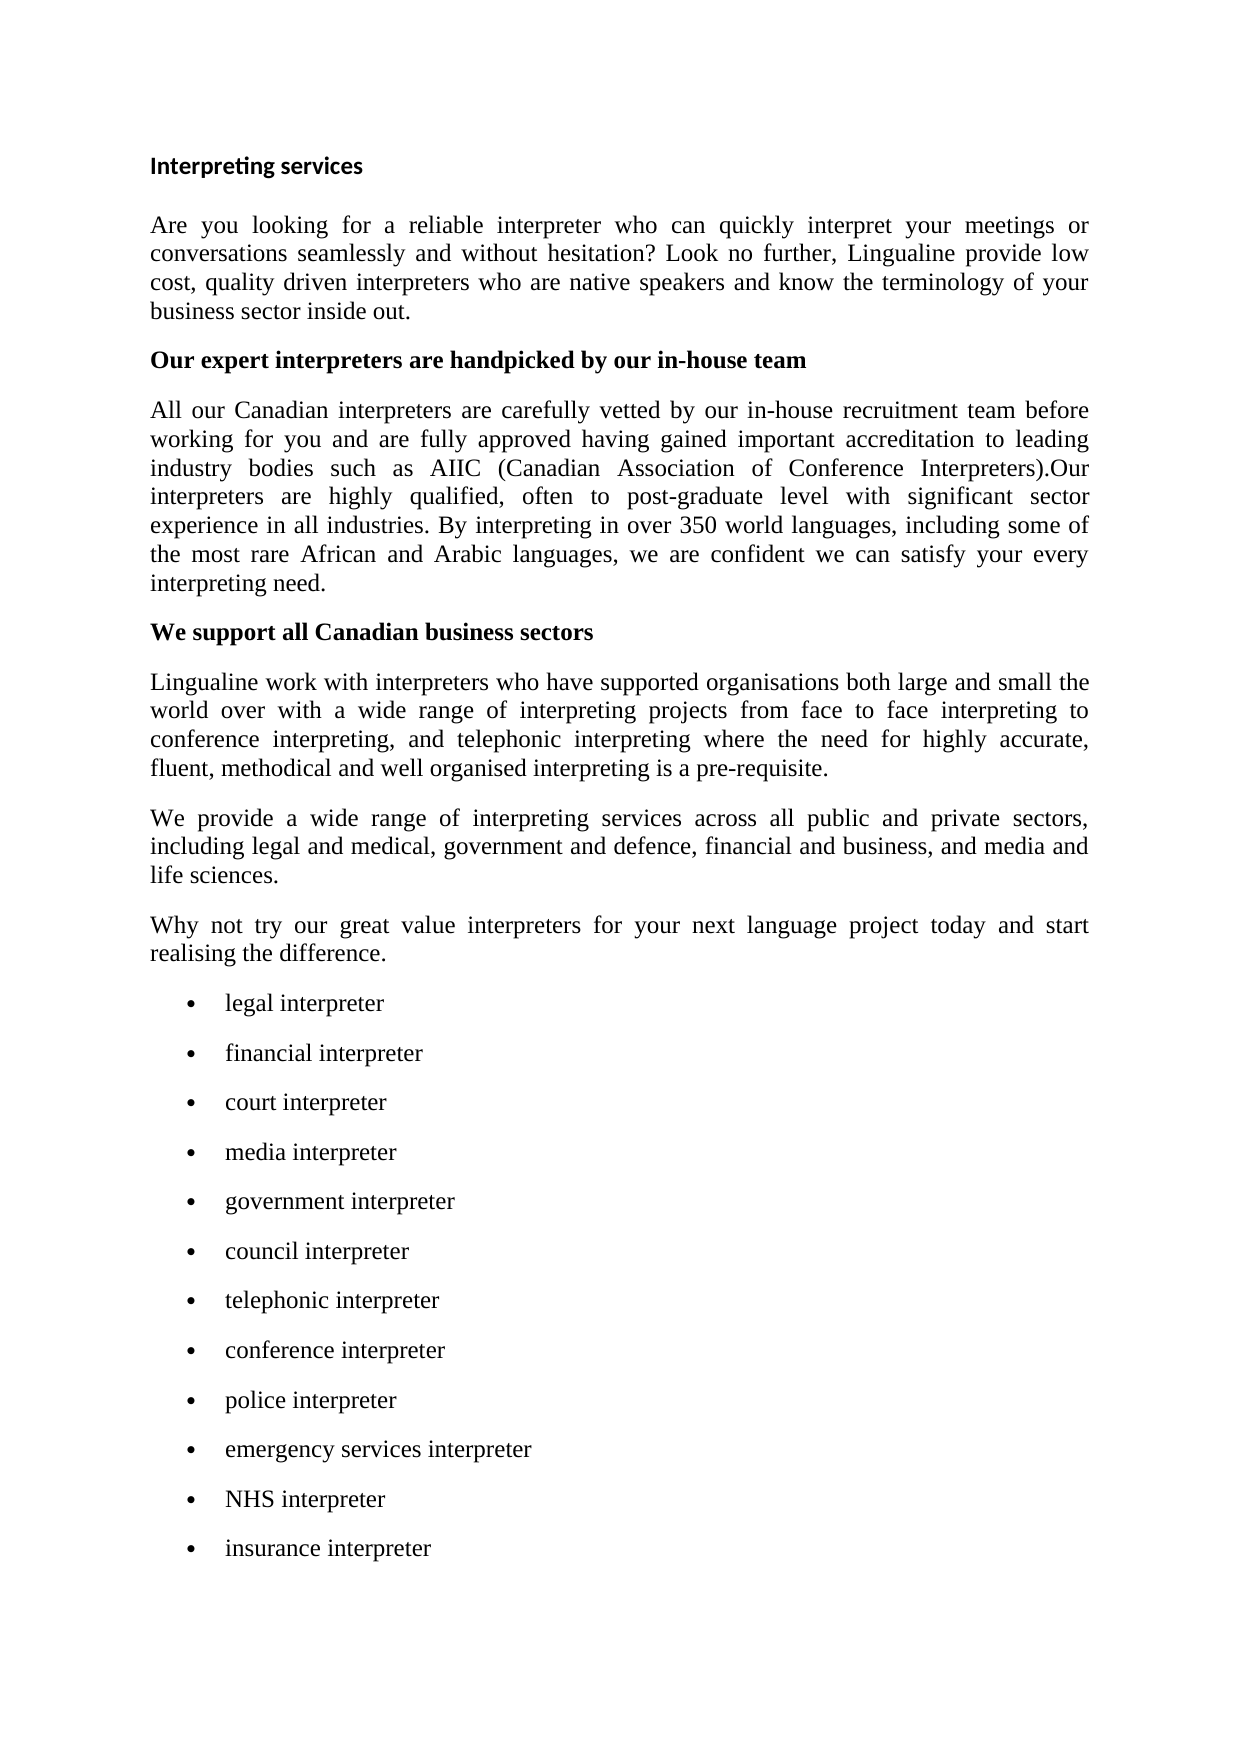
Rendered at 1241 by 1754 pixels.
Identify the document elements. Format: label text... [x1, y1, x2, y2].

list government interpreter [187, 1186, 1090, 1215]
list legal interpreter [187, 988, 1090, 1017]
list conference interpreter [187, 1335, 1090, 1364]
list financial interpreter [187, 1038, 1090, 1066]
list council interpreter [187, 1236, 1090, 1265]
list telephonic interpreter [187, 1286, 1090, 1314]
list NHS interpreter [187, 1484, 1090, 1513]
text All our Canadian interpreters are carefully vetted by our in-house recruitment team before working for you and are fully approved having gained important accreditation to leading industry bodies such as AIIC (Canadian Association of Conference Interpreters).Our interpreters are highly qualified, often to post-graduate level with significant sector experience in all industries. By interpreting in over 350 world languages, including some of the most rare African and Arabic languages, we are confident we can satisfy your every interpreting need. [150, 395, 1090, 596]
list emergency services interpreter [187, 1434, 1090, 1463]
text Why not try our great value interpreters for your next language project today and start realising the difference. [150, 910, 1090, 967]
text We support all Canadian business sectors [150, 617, 1090, 646]
list insurance interpreter [187, 1533, 1090, 1562]
text Our expert interpreters are handpicked by our in-house team [150, 346, 1090, 374]
text Interpreting services [150, 150, 1090, 181]
text We provide a wide range of interpreting services across all public and private sectors, including legal and medical, government and defence, financial and business, and media and life sciences. [150, 803, 1090, 889]
list media interpreter [187, 1137, 1090, 1166]
list police interpreter [187, 1385, 1090, 1413]
list court interpreter [187, 1087, 1090, 1116]
text Lingualine work with interpreters who have supported organisations both large and small the world over with a wide range of interpreting projects from face to face interpreting to conference interpreting, and telephonic interpreting where the need for highly accurate, fluent, methodical and well organised interpreting is a pre-requisite. [150, 667, 1090, 782]
text Are you looking for a reliable interpreter who can quickly interpret your meetings or conversations seamlessly and without hesitation? Look no further, Lingualine provide low cost, quality driven interpreters who are native speakers and know the terminology of your business sector inside out. [150, 210, 1090, 325]
